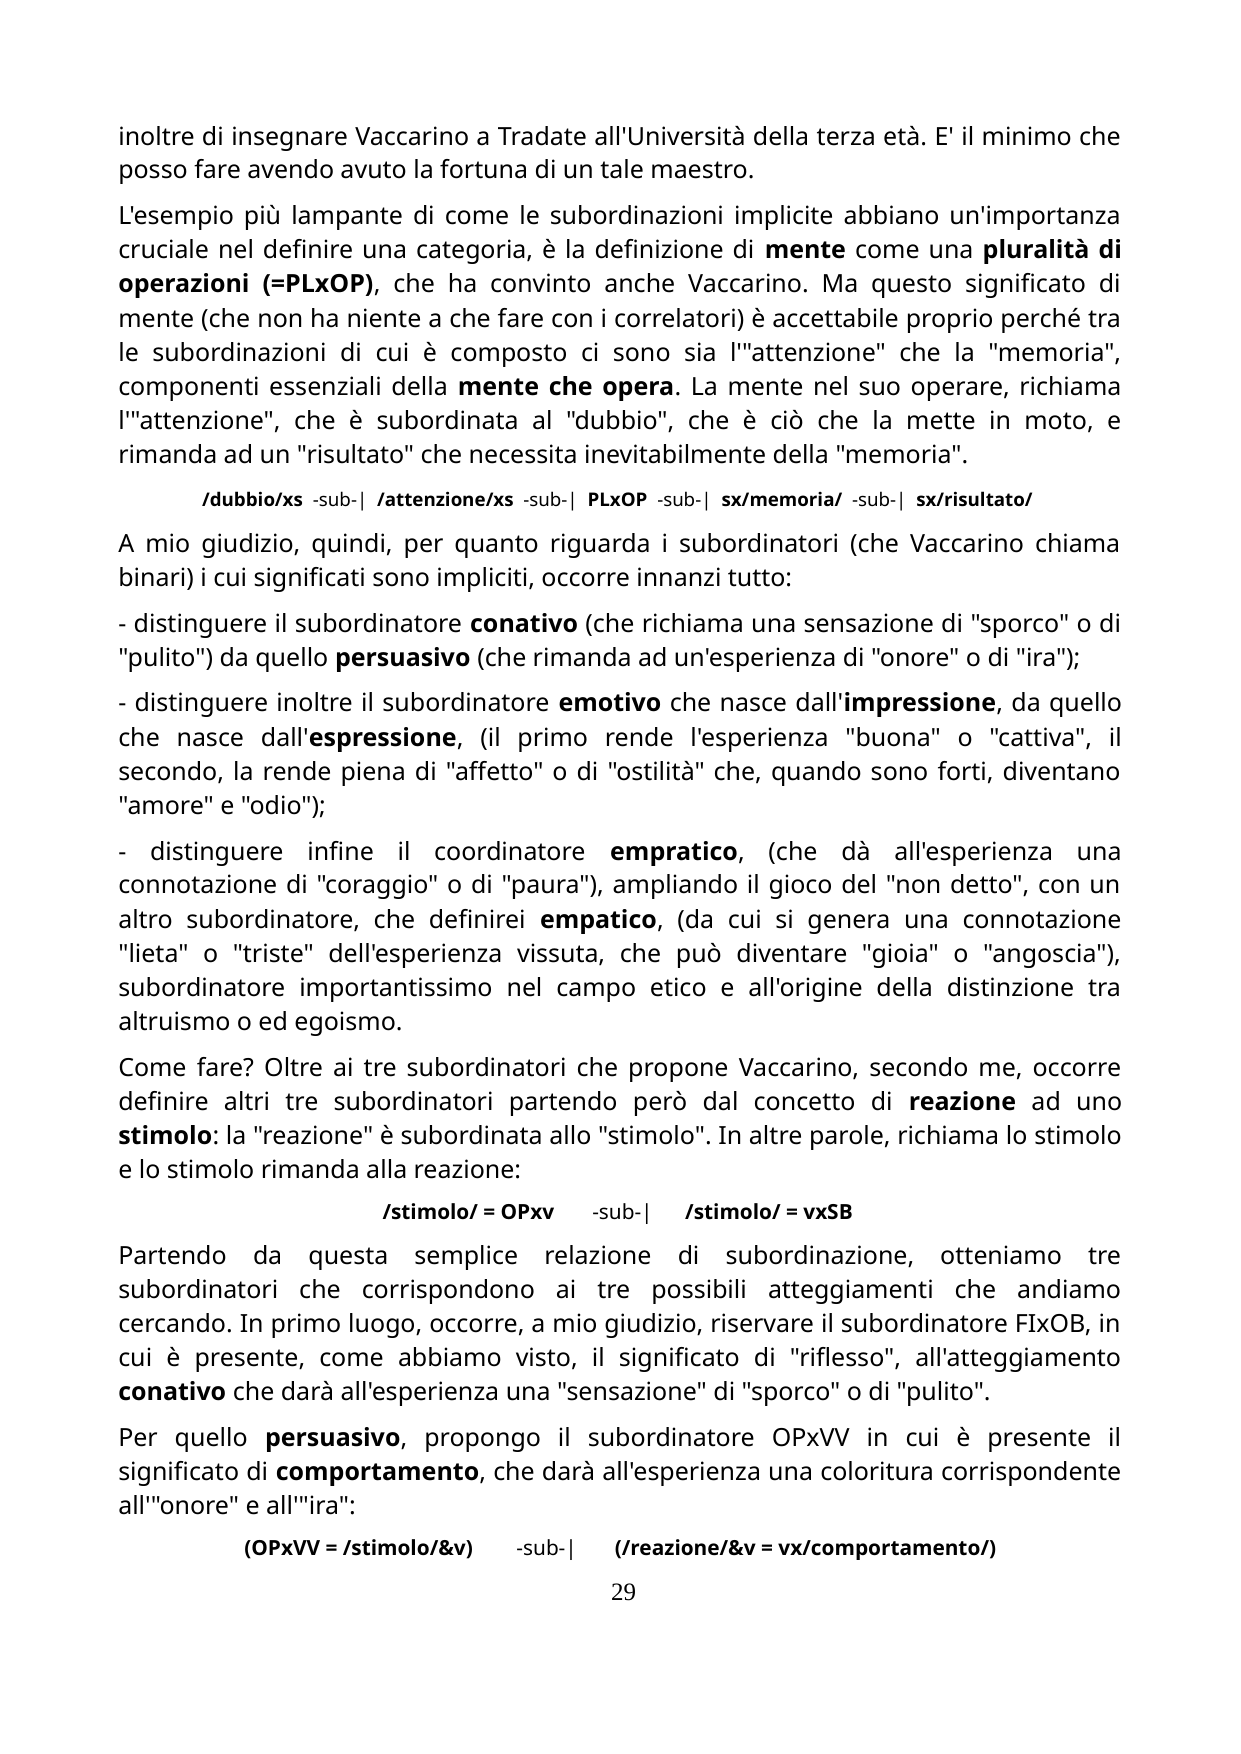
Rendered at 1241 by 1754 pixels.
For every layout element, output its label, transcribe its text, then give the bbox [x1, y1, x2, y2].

text - distinguere inoltre il subordinatore emotivo che nasce dall'impressione, da quello che nasce dall'espressione, (il primo rende l'esperienza "buona" o "cattiva", il secondo, la rende piena di "affetto" o di "ostilità" che, quando sono forti, diventano "amore" e "odio"); [118, 685, 1122, 821]
text Partendo da questa semplice relazione di subordinazione, otteniamo tre subordinatori che corrispondono ai tre possibili atteggiamenti che andiamo cercando. In primo luogo, occorre, a mio giudizio, riservare il subordinatore FIxOB, in cui è presente, come abbiamo visto, il significato di "riflesso", all'atteggiamento conativo che darà all'esperienza una "sensazione" di "sporco" o di "pulito". [118, 1237, 1122, 1408]
text Come fare? Oltre ai tre subordinatori che propone Vaccarino, secondo me, occorre definire altri tre subordinatori partendo però dal concetto di reazione ad uno stimolo: la "reazione" è subordinata allo "stimolo". In altre parole, richiama lo stimolo e lo stimolo rimanda alla reazione: [118, 1049, 1122, 1186]
text Per quello persuasivo, propongo il subordinatore OPxVV in cui è presente il significato di comportamento, che darà all'esperienza una coloritura corrispondente all'"onore" e all'"ira": [118, 1419, 1122, 1522]
text - distinguere infine il coordinatore empratico, (che dà all'esperienza una connotazione di "coraggio" o di "paura"), ampliando il gioco del "non detto", con un altro subordinatore, che definirei empatico, (da cui si genera una connotazione "lieta" o "triste" dell'esperienza vissuta, che può diventare "gioia" o "angoscia"), subordinatore importantissimo nel campo etico e all'origine della distinzione tra altruismo o ed egoismo. [118, 833, 1122, 1037]
text A mio giudizio, quindi, per quanto riguarda i subordinatori (che Vaccarino chiama binari) i cui significati sono impliciti, occorre innanzi tutto: [118, 525, 1122, 593]
text /stimolo/ = OPxv -sub-| /stimolo/ = vxSB [118, 1197, 1122, 1226]
text - distinguere il subordinatore conativo (che richiama una sensazione di "sporco" o di "pulito") da quello persuasivo (che rimanda ad un'esperienza di "onore" o di "ira"); [118, 605, 1122, 673]
text L'esempio più lampante di come le subordinazioni implicite abbiano un'importanza cruciale nel definire una categoria, è la definizione di mente come una pluralità di operazioni (=PLxOP), che ha convinto anche Vaccarino. Ma questo significato di mente (che non ha niente a che fare con i correlatori) è accettabile proprio perché tra le subordinazioni di cui è composto ci sono sia l'"attenzione" che la "memoria", componenti essenziali della mente che opera. La mente nel suo operare, richiama l'"attenzione", che è subordinata al "dubbio", che è ciò che la mette in moto, e rimanda ad un "risultato" che necessita inevitabilmente della "memoria". [118, 198, 1122, 471]
text /dubbio/xs -sub-| /attenzione/xs -sub-| PLxOP -sub-| sx/memoria/ -sub-| sx/risultato/ [118, 482, 1122, 513]
text inoltre di insegnare Vaccarino a Tradate all'Università della terza età. E' il minimo che posso fare avendo avuto la fortuna di un tale maestro. [118, 118, 1122, 186]
text (OPxVV = /stimolo/&v) -sub-| (/reazione/&v = vx/comportamento/) [118, 1533, 1122, 1562]
